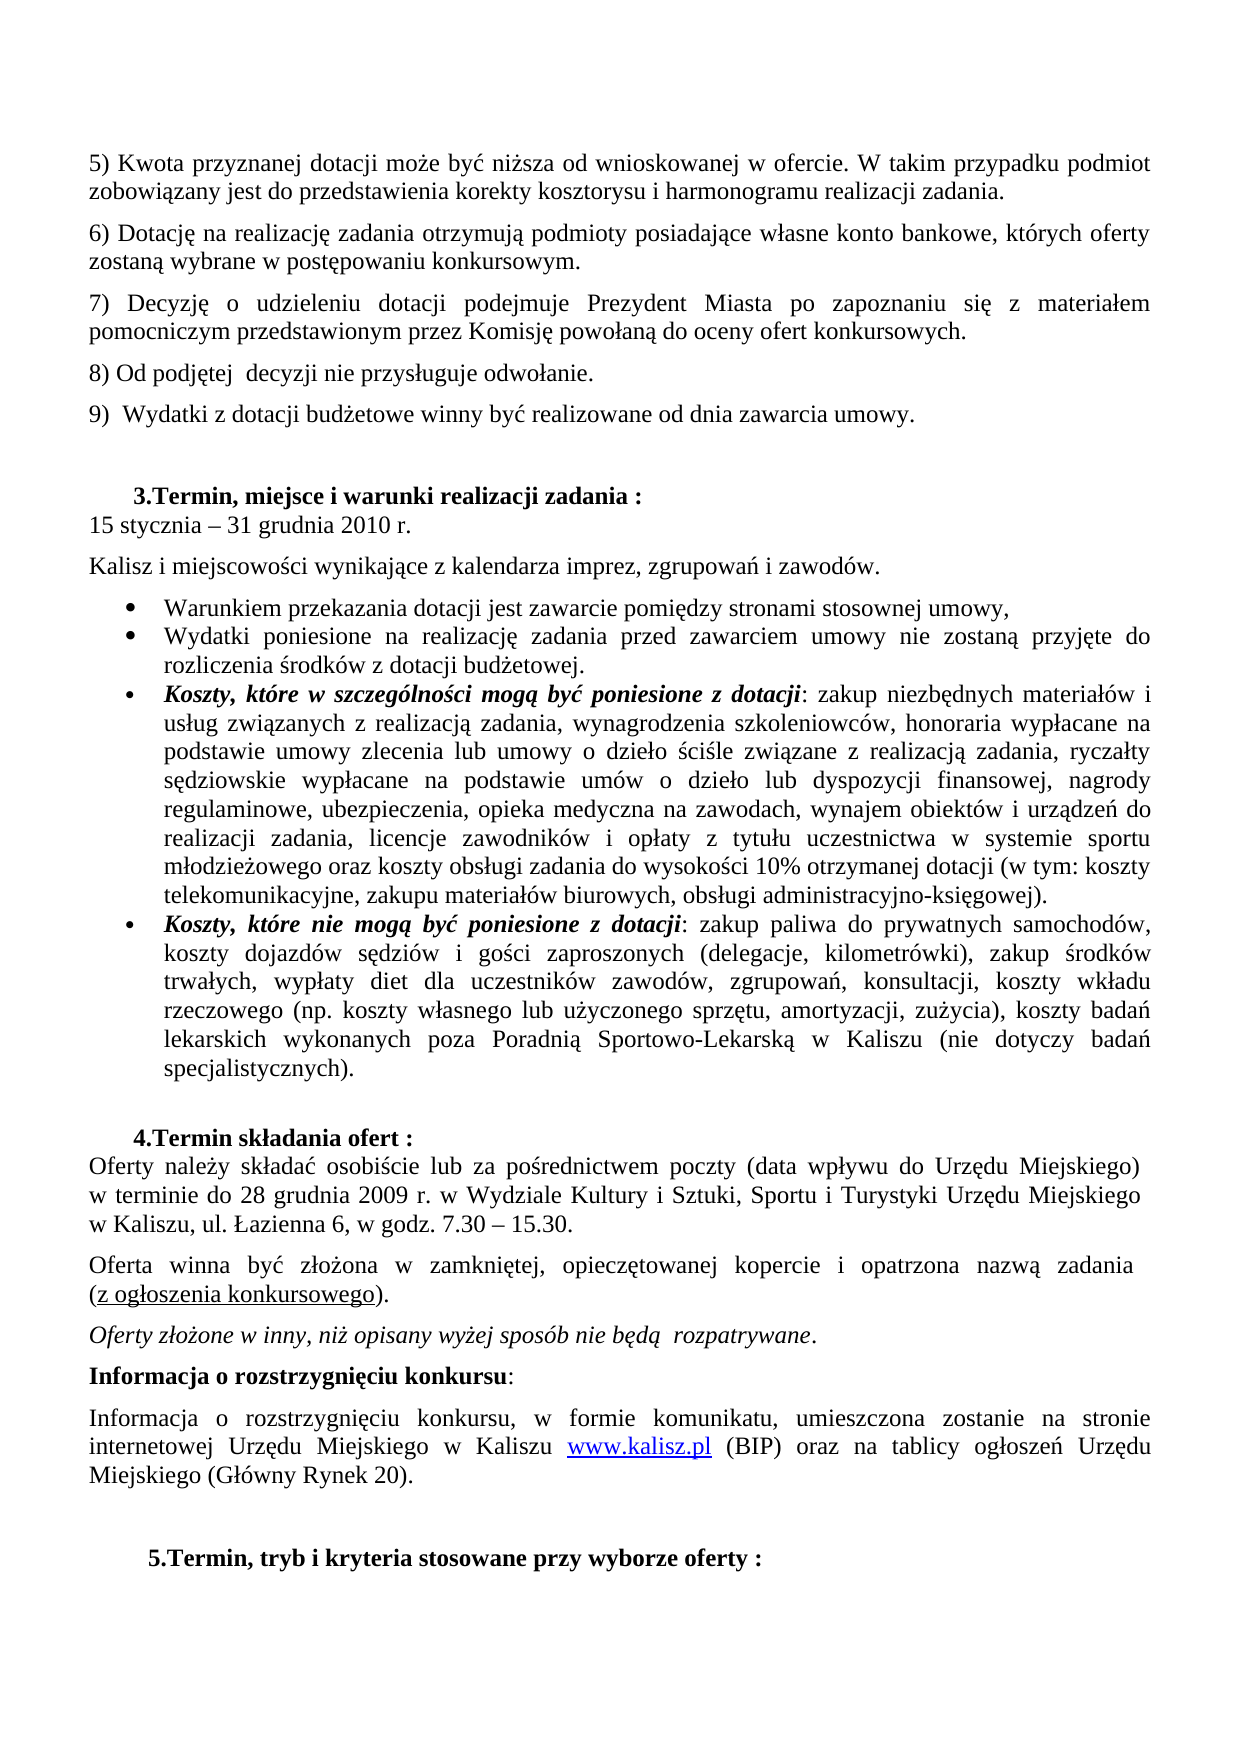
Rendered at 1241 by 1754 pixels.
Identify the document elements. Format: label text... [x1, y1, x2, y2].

text 9) Wydatki z dotacji budżetowe winny być realizowane od dnia zawarcia umowy. [89, 399, 1152, 428]
list Koszty, które nie mogą być poniesione z dotacji: zakup paliwa do prywatnych samochodów, koszty dojazdów sędziów i gości zaproszonych (delegacje, kilometrówki), zakup środków trwałych, wypłaty diet dla uczestników zawodów, zgrupowań, konsultacji, koszty wkładu rzeczowego (np. koszty własnego lub użyczonego sprzętu, amortyzacji, zużycia), koszty badań lekarskich wykonanych poza Poradnią Sportowo-Lekarską w Kaliszu (nie dotyczy badań specjalistycznych). [126, 909, 1152, 1081]
text 6) Dotację na realizację zadania otrzymują podmioty posiadające własne konto bankowe, których oferty zostaną wybrane w postępowaniu konkursowym. [89, 218, 1152, 275]
list Koszty, które w szczególności mogą być poniesione z dotacji: zakup niezbędnych materiałów i usług związanych z realizacją zadania, wynagrodzenia szkoleniowców, honoraria wypłacane na podstawie umowy zlecenia lub umowy o dzieło ściśle związane z realizacją zadania, ryczałty sędziowskie wypłacane na podstawie umów o dzieło lub dyspozycji finansowej, nagrody regulaminowe, ubezpieczenia, opieka medyczna na zawodach, wynajem obiektów i urządzeń do realizacji zadania, licencje zawodników i opłaty z tytułu uczestnictwa w systemie sportu młodzieżowego oraz koszty obsługi zadania do wysokości 10% otrzymanej dotacji (w tym: koszty telekomunikacyjne, zakupu materiałów biurowych, obsługi administracyjno-księgowej). [126, 679, 1152, 909]
text 4.Termin składania ofert : [133, 1123, 1152, 1151]
list Wydatki poniesione na realizację zadania przed zawarciem umowy nie zostaną przyjęte do rozliczenia środków z dotacji budżetowej. [126, 621, 1152, 679]
text Oferty należy składać osobiście lub za pośrednictwem poczty (data wpływu do Urzędu Miejskiego) w terminie do 28 grudnia 2009 r. w Wydziale Kultury i Sztuki, Sportu i Turystyki Urzędu Miejskiego w Kaliszu, ul. Łazienna 6, w godz. 7.30 – 15.30. [89, 1151, 1152, 1238]
text 5) Kwota przyznanej dotacji może być niższa od wnioskowanej w ofercie. W takim przypadku podmiot zobowiązany jest do przedstawienia korekty kosztorysu i harmonogramu realizacji zadania. [89, 148, 1152, 205]
text Informacja o rozstrzygnięciu konkursu: [89, 1361, 1152, 1390]
text 15 stycznia – 31 grudnia 2010 r. [89, 510, 1152, 539]
text Oferty złożone w inny, niż opisany wyżej sposób nie będą rozpatrywane. [89, 1320, 1152, 1349]
text Kalisz i miejscowości wynikające z kalendarza imprez, zgrupowań i zawodów. [89, 551, 1152, 580]
text 7) Decyzję o udzieleniu dotacji podejmuje Prezydent Miasta po zapoznaniu się z materiałem pomocniczym przedstawionym przez Komisję powołaną do oceny ofert konkursowych. [89, 288, 1152, 345]
list Warunkiem przekazania dotacji jest zawarcie pomiędzy stronami stosownej umowy, [126, 593, 1152, 621]
text Informacja o rozstrzygnięciu konkursu, w formie komunikatu, umieszczona zostanie na stronie internetowej Urzędu Miejskiego w Kaliszu www.kalisz.pl (BIP) oraz na tablicy ogłoszeń Urzędu Miejskiego (Główny Rynek 20). [89, 1403, 1152, 1489]
text 8) Od podjętej decyzji nie przysługuje odwołanie. [89, 358, 1152, 386]
text 3.Termin, miejsce i warunki realizacji zadania : [133, 481, 1152, 510]
text 5.Termin, tryb i kryteria stosowane przy wyborze oferty : [148, 1543, 1152, 1571]
text Oferta winna być złożona w zamkniętej, opieczętowanej kopercie i opatrzona nazwą zadania (z ogłoszenia konkursowego). [89, 1250, 1152, 1308]
